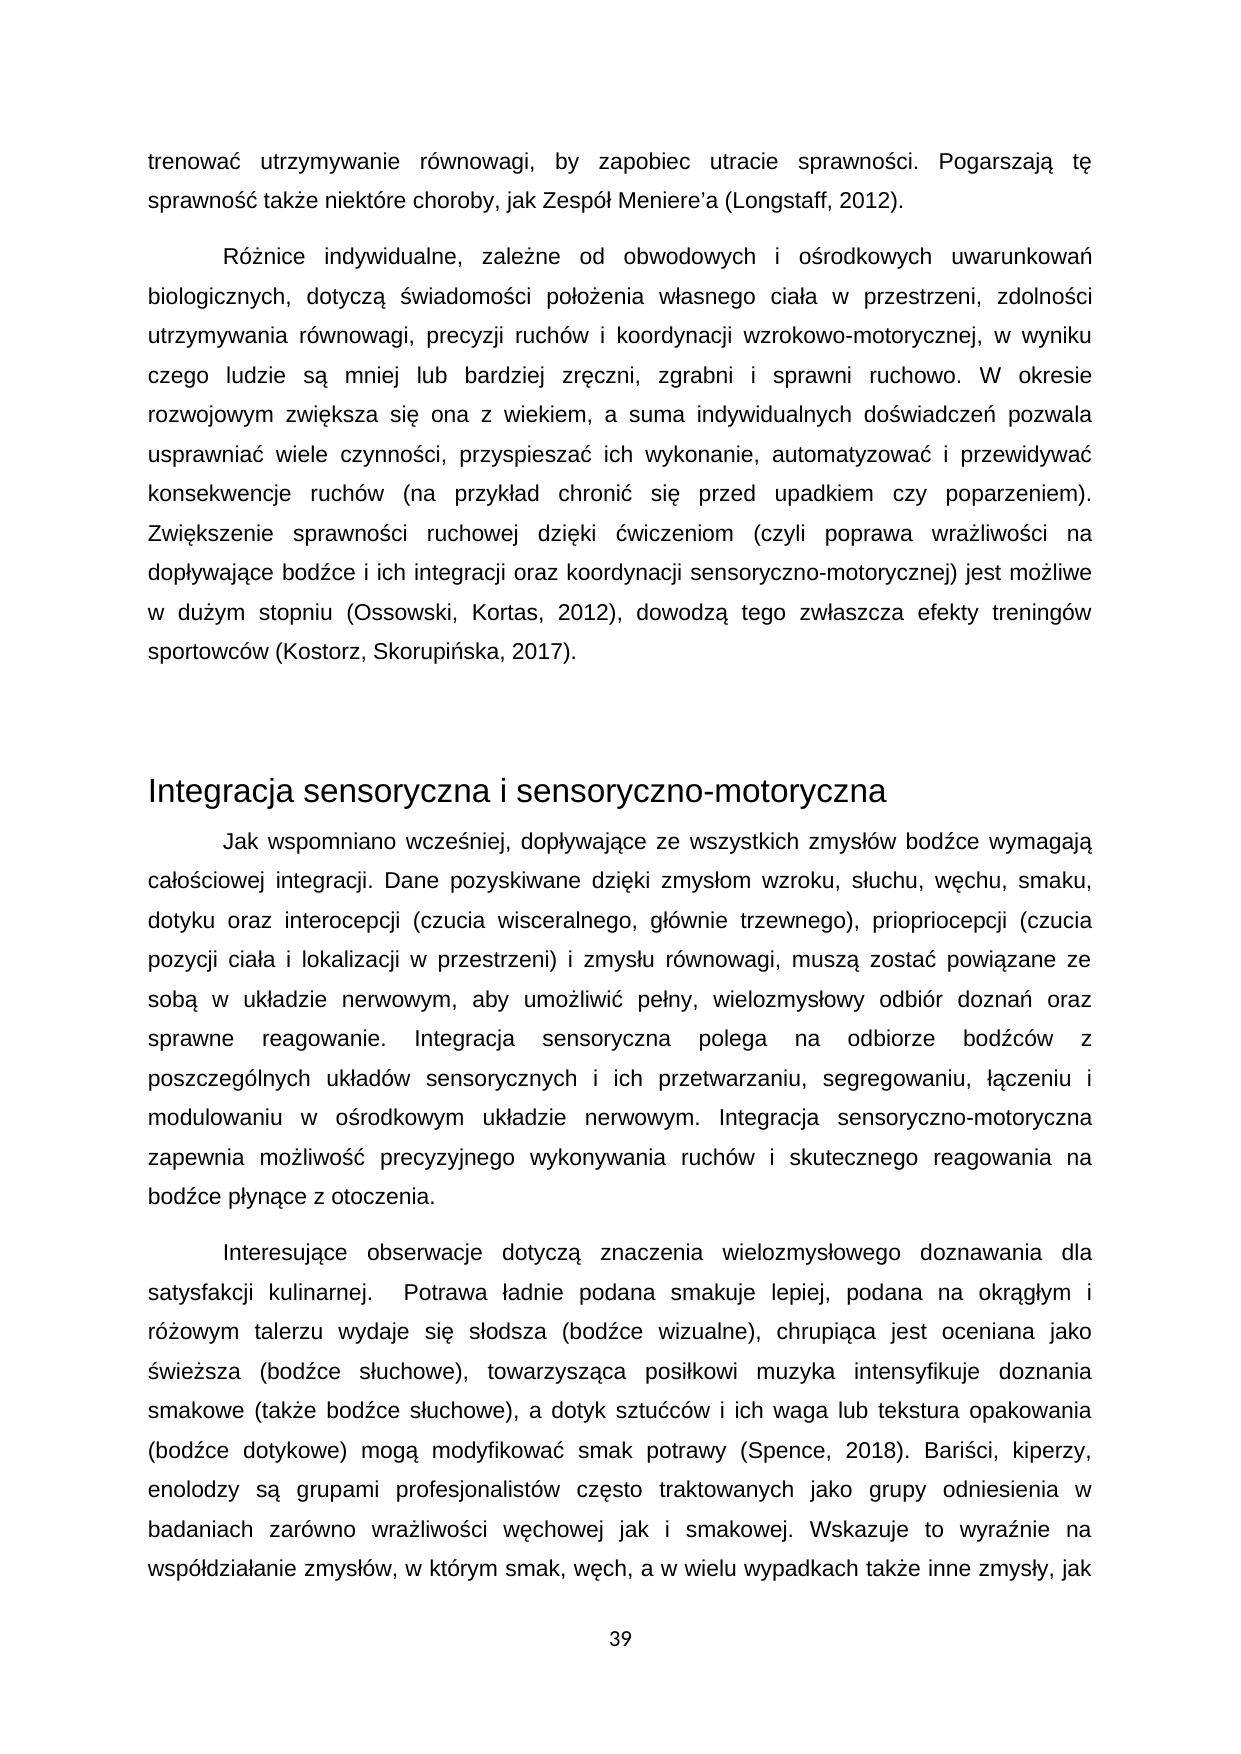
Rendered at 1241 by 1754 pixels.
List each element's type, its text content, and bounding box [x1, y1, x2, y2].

text Jak wspomniano wcześniej, dopływające ze wszystkich zmysłów bodźce wymagają całościowej integracji. Dane pozyskiwane dzięki zmysłom wzroku, słuchu, węchu, smaku, dotyku oraz interocepcji (czucia wisceralnego, głównie trzewnego), priopriocepcji (czucia pozycji ciała i lokalizacji w przestrzeni) i zmysłu równowagi, muszą zostać powiązane ze sobą w układzie nerwowym, aby umożliwić pełny, wielozmysłowy odbiór doznań oraz sprawne reagowanie. Integracja sensoryczna polega na odbiorze bodźców z poszczególnych układów sensorycznych i ich przetwarzaniu, segregowaniu, łączeniu i modulowaniu w ośrodkowym układzie nerwowym. Integracja sensoryczno-motoryczna zapewnia możliwość precyzyjnego wykonywania ruchów i skutecznego reagowania na bodźce płynące z otoczenia. [148, 828, 1093, 1209]
text Interesujące obserwacje dotyczą znaczenia wielozmysłowego doznawania dla satysfakcji kulinarnej. Potrawa ładnie podana smakuje lepiej, podana na okrągłym i różowym talerzu wydaje się słodsza (bodźce wizualne), chrupiąca jest oceniana jako świeższa (bodźce słuchowe), towarzysząca posiłkowi muzyka intensyfikuje doznania smakowe (także bodźce słuchowe), a dotyk sztućców i ich waga lub tekstura opakowania (bodźce dotykowe) mogą modyfikować smak potrawy (Spence, 2018). Bariści, kiperzy, enolodzy są grupami profesjonalistów często traktowanych jako grupy odniesienia w badaniach zarówno wrażliwości węchowej jak i smakowej. Wskazuje to wyraźnie na współdziałanie zmysłów, w którym smak, węch, a w wielu wypadkach także inne zmysły, jak [148, 1239, 1093, 1581]
text trenować utrzymywanie równowagi, by zapobiec utracie sprawności. Pogarszają tę sprawność także niektóre choroby, jak Zespół Meniere’a (Longstaff, 2012). [148, 148, 1093, 213]
text Różnice indywidualne, zależne od obwodowych i ośrodkowych uwarunkowań biologicznych, dotyczą świadomości położenia własnego ciała w przestrzeni, zdolności utrzymywania równowagi, precyzji ruchów i koordynacji wzrokowo-motorycznej, w wyniku czego ludzie są mniej lub bardziej zręczni, zgrabni i sprawni ruchowo. W okresie rozwojowym zwiększa się ona z wiekiem, a suma indywidualnych doświadczeń pozwala usprawniać wiele czynności, przyspieszać ich wykonanie, automatyzować i przewidywać konsekwencje ruchów (na przykład chronić się przed upadkiem czy poparzeniem). Zwiększenie sprawności ruchowej dzięki ćwiczeniom (czyli poprawa wrażliwości na dopływające bodźce i ich integracji oraz koordynacji sensoryczno-motorycznej) jest możliwe w dużym stopniu (Ossowski, Kortas, 2012), dowodzą tego zwłaszcza efekty treningów sportowców (Kostorz, Skorupińska, 2017). [148, 243, 1093, 664]
subtitle Integracja sensoryczna i sensoryczno-motoryczna [148, 771, 1093, 809]
